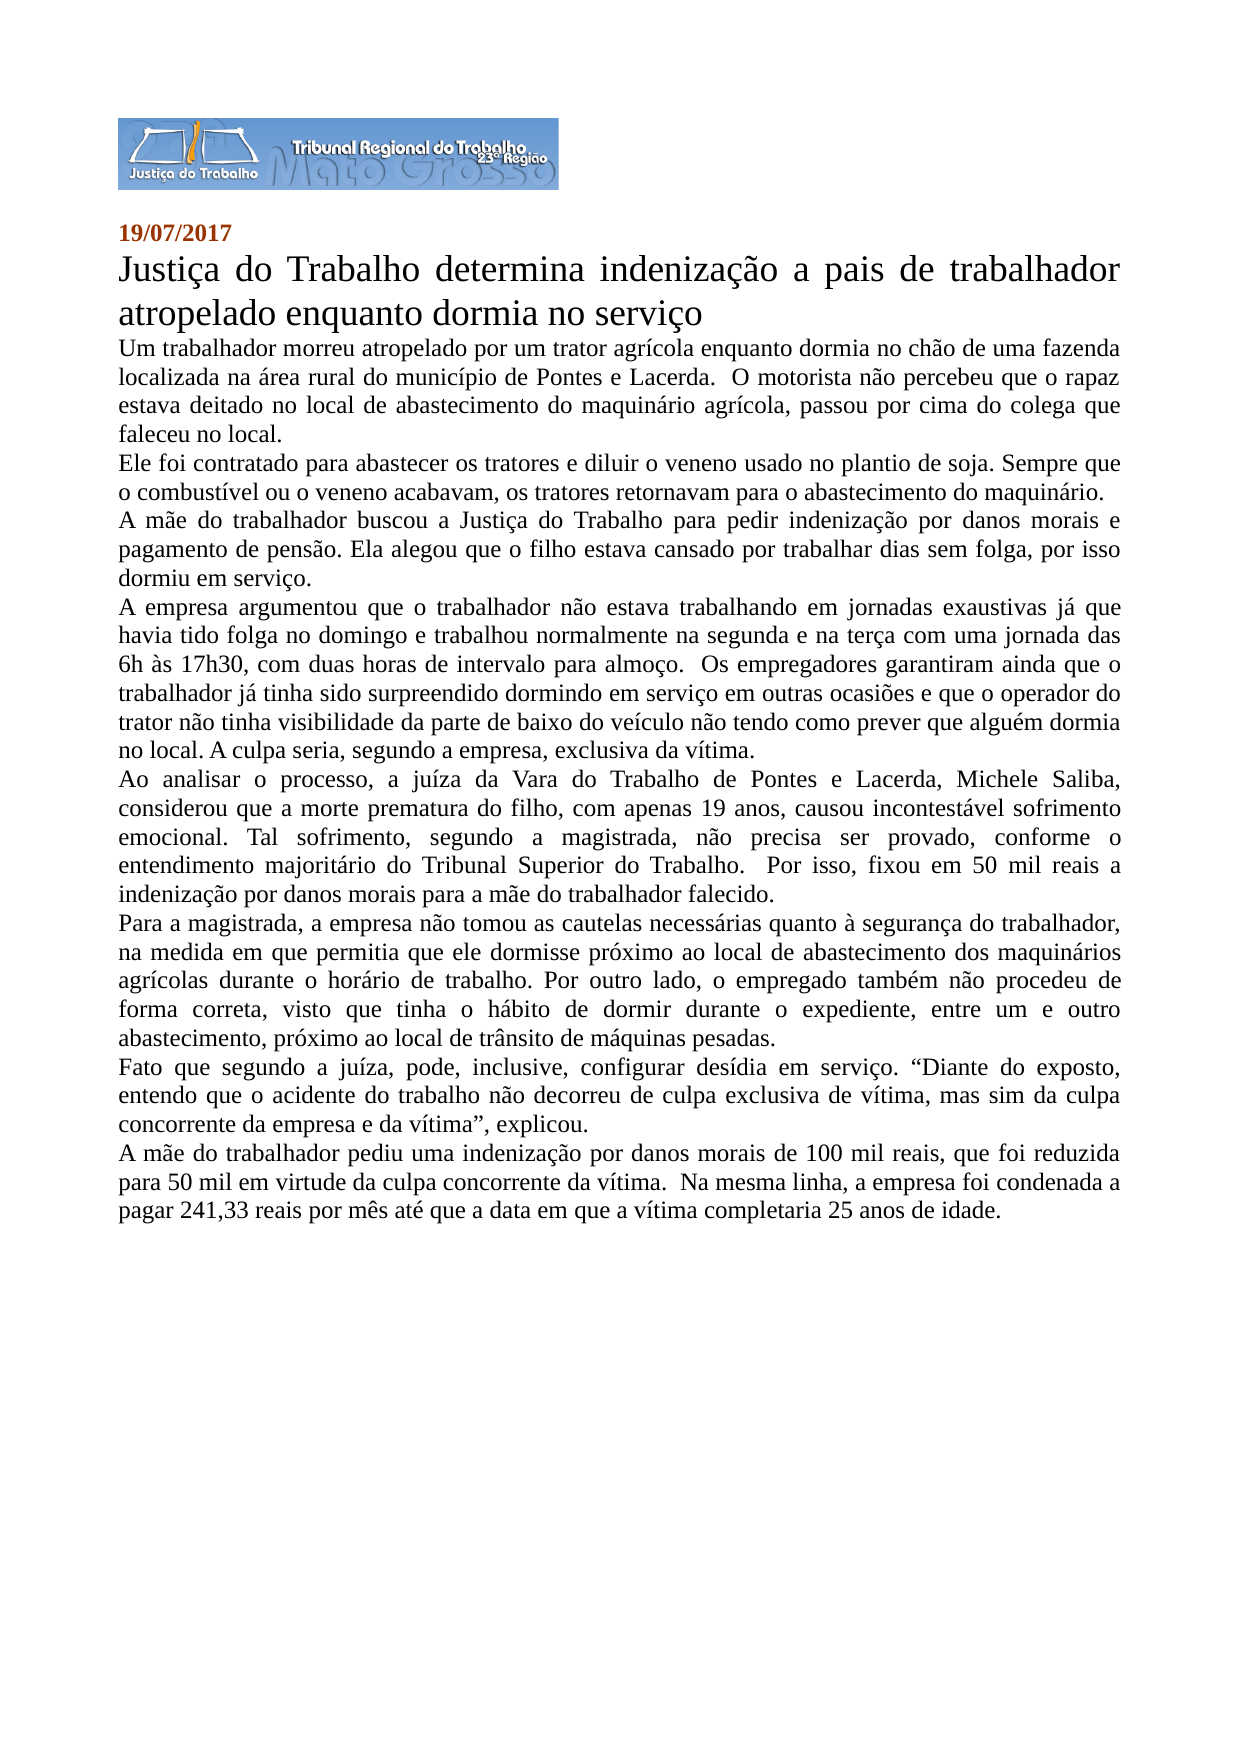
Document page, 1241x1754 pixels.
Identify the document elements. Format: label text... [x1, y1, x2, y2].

text A mãe do trabalhador pediu uma indenização por danos morais de 100 mil reais, que foi reduzida para 50 mil em virtude da culpa concorrente da vítima. Na mesma linha, a empresa foi condenada a pagar 241,33 reais por mês até que a data em que a vítima completaria 25 anos de idade. [118, 1138, 1122, 1224]
picture [118, 118, 559, 190]
text A mãe do trabalhador buscou a Justiça do Trabalho para pedir indenização por danos morais e pagamento de pensão. Ela alegou que o filho estava cansado por trabalhar dias sem folga, por isso dormiu em serviço. [118, 506, 1122, 592]
text Um trabalhador morreu atropelado por um trator agrícola enquanto dormia no chão de uma fazenda localizada na área rural do município de Pontes e Lacerda. O motorista não percebeu que o rapaz estava deitado no local de abastecimento do maquinário agrícola, passou por cima do colega que faleceu no local. [118, 333, 1122, 448]
text Ele foi contratado para abastecer os tratores e diluir o veneno usado no plantio de soja. Sempre que o combustível ou o veneno acabavam, os tratores retornavam para o abastecimento do maquinário. [118, 448, 1122, 506]
text Ao analisar o processo, a juíza da Vara do Trabalho de Pontes e Lacerda, Michele Saliba, considerou que a morte prematura do filho, com apenas 19 anos, causou incontestável sofrimento emocional. Tal sofrimento, segundo a magistrada, não precisa ser provado, conforme o entendimento majoritário do Tribunal Superior do Trabalho. Por isso, fixou em 50 mil reais a indenização por danos morais para a mãe do trabalhador falecido. [118, 764, 1122, 908]
text A empresa argumentou que o trabalhador não estava trabalhando em jornadas exaustivas já que havia tido folga no domingo e trabalhou normalmente na segunda e na terça com uma jornada das 6h às 17h30, com duas horas de intervalo para almoço. Os empregadores garantiram ainda que o trabalhador já tinha sido surpreendido dormindo em serviço em outras ocasiões e que o operador do trator não tinha visibilidade da parte de baixo do veículo não tendo como prever que alguém dormia no local. A culpa seria, segundo a empresa, exclusiva da vítima. [118, 592, 1122, 764]
text 19/07/2017 [118, 218, 1122, 247]
text Justiça do Trabalho determina indenização a pais de trabalhador atropelado enquanto dormia no serviço [118, 247, 1122, 333]
text Fato que segundo a juíza, pode, inclusive, configurar desídia em serviço. “Diante do exposto, entendo que o acidente do trabalho não decorreu de culpa exclusiva de vítima, mas sim da culpa concorrente da empresa e da vítima”, explicou. [118, 1052, 1122, 1138]
text Para a magistrada, a empresa não tomou as cautelas necessárias quanto à segurança do trabalhador, na medida em que permitia que ele dormisse próximo ao local de abastecimento dos maquinários agrícolas durante o horário de trabalho. Por outro lado, o empregado também não procedeu de forma correta, visto que tinha o hábito de dormir durante o expediente, entre um e outro abastecimento, próximo ao local de trânsito de máquinas pesadas. [118, 908, 1122, 1052]
